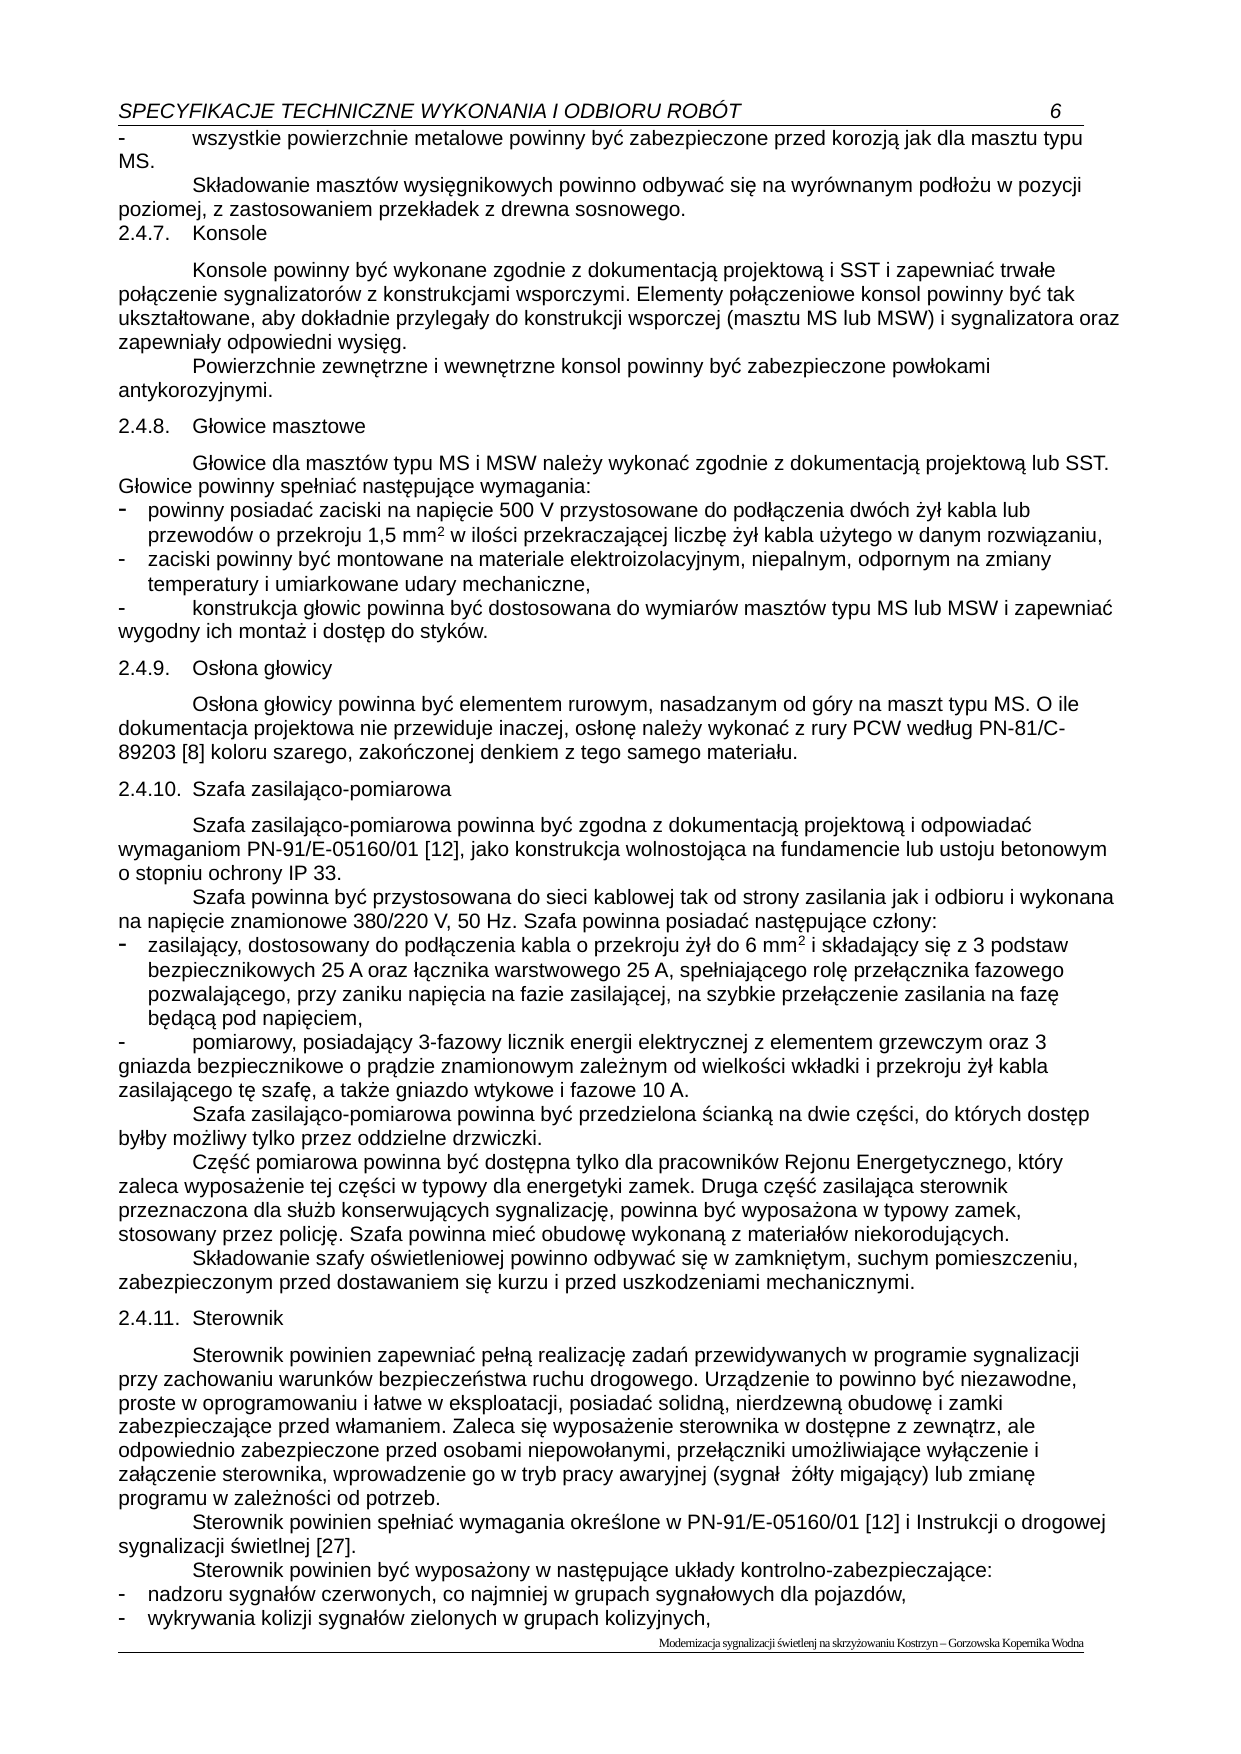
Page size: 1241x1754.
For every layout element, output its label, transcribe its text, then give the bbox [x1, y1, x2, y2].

list nadzoru sygnałów czerwonych, co najmniej w grupach sygnałowych dla pojazdów, [118, 1582, 1122, 1606]
list zasilający, dostosowany do podłączenia kabla o przekroju żył do 6 mm2 i składający się z 3 podstaw bezpiecznikowych 25 A oraz łącznika warstwowego 25 A, spełniającego rolę przełącznika fazowego pozwalającego, przy zaniku napięcia na fazie zasilającej, na szybkie przełączenie zasilania na fazę będącą pod napięciem, [118, 933, 1122, 1030]
list wszystkie powierzchnie metalowe powinny być zabezpieczone przed korozją jak dla masztu typu MS. [118, 125, 1122, 173]
list Głowice masztowe [118, 414, 1122, 438]
text Sterownik powinien zapewniać pełną realizację zadań przewidywanych w programie sygnalizacji przy zachowaniu warunków bezpieczeństwa ruchu drogowego. Urządzenie to powinno być niezawodne, proste w oprogramowaniu i łatwe w eksploatacji, posiadać solidną, nierdzewną obudowę i zamki zabezpieczające przed włamaniem. Zaleca się wyposażenie sterownika w dostępne z zewnątrz, ale odpowiednio zabezpieczone przed osobami niepowołanymi, przełączniki umożliwiające wyłączenie i załączenie sterownika, wprowadzenie go w tryb pracy awaryjnej (sygnał żółty migający) lub zmianę programu w zależności od potrzeb. [118, 1342, 1122, 1510]
text Część pomiarowa powinna być dostępna tylko dla pracowników Rejonu Energetycznego, który zaleca wyposażenie tej części w typowy dla energetyki zamek. Druga część zasilająca sterownik przeznaczona dla służb konserwujących sygnalizację, powinna być wyposażona w typowy zamek, stosowany przez policję. Szafa powinna mieć obudowę wykonaną z materiałów niekorodujących. [118, 1150, 1122, 1246]
text Szafa zasilająco-pomiarowa powinna być przedzielona ścianką na dwie części, do których dostęp byłby możliwy tylko przez oddzielne drzwiczki. [118, 1102, 1122, 1150]
list Osłona głowicy [118, 656, 1122, 680]
list wykrywania kolizji sygnałów zielonych w grupach kolizyjnych, [118, 1606, 1122, 1630]
list Sterownik [118, 1306, 1122, 1330]
text Osłona głowicy powinna być elementem rurowym, nasadzanym od góry na maszt typu MS. O ile dokumentacja projektowa nie przewiduje inaczej, osłonę należy wykonać z rury PCW według PN-81/C-89203 [8] koloru szarego, zakończonej denkiem z tego samego materiału. [118, 692, 1122, 764]
text Szafa powinna być przystosowana do sieci kablowej tak od strony zasilania jak i odbioru i wykonana na napięcie znamionowe 380/220 V, 50 Hz. Szafa powinna posiadać następujące człony: [118, 885, 1122, 933]
text Powierzchnie zewnętrzne i wewnętrzne konsol powinny być zabezpieczone powłokami antykorozyjnymi. [118, 353, 1122, 401]
text Składowanie masztów wysięgnikowych powinno odbywać się na wyrównanym podłożu w pozycji poziomej, z zastosowaniem przekładek z drewna sosnowego. [118, 173, 1122, 221]
text Sterownik powinien spełniać wymagania określone w PN-91/E-05160/01 [12] i Instrukcji o drogowej sygnalizacji świetlnej [27]. [118, 1510, 1122, 1558]
list pomiarowy, posiadający 3-fazowy licznik energii elektrycznej z elementem grzewczym oraz 3 gniazda bezpiecznikowe o prądzie znamionowym zależnym od wielkości wkładki i przekroju żył kabla zasilającego tę szafę, a także gniazdo wtykowe i fazowe 10 A. [118, 1030, 1122, 1102]
text Głowice dla masztów typu MS i MSW należy wykonać zgodnie z dokumentacją projektową lub SST. Głowice powinny spełniać następujące wymagania: [118, 450, 1122, 498]
list Szafa zasilająco-pomiarowa [118, 777, 1122, 801]
list zaciski powinny być montowane na materiale elektroizolacyjnym, niepalnym, odpornym na zmiany temperatury i umiarkowane udary mechaniczne, [118, 547, 1122, 595]
list powinny posiadać zaciski na napięcie 500 V przystosowane do podłączenia dwóch żył kabla lub przewodów o przekroju 1,5 mm2 w ilości przekraczającej liczbę żył kabla użytego w danym rozwiązaniu, [118, 498, 1122, 547]
list konstrukcja głowic powinna być dostosowana do wymiarów masztów typu MS lub MSW i zapewniać wygodny ich montaż i dostęp do styków. [118, 595, 1122, 643]
text Składowanie szafy oświetleniowej powinno odbywać się w zamkniętym, suchym pomieszczeniu, zabezpieczonym przed dostawaniem się kurzu i przed uszkodzeniami mechanicznymi. [118, 1246, 1122, 1293]
text Konsole powinny być wykonane zgodnie z dokumentacją projektową i SST i zapewniać trwałe połączenie sygnalizatorów z konstrukcjami wsporczymi. Elementy połączeniowe konsol powinny być tak ukształtowane, aby dokładnie przylegały do konstrukcji wsporczej (masztu MS lub MSW) i sygnalizatora oraz zapewniały odpowiedni wysięg. [118, 258, 1122, 353]
text Szafa zasilająco-pomiarowa powinna być zgodna z dokumentacją projektową i odpowiadać wymaganiom PN-91/E-05160/01 [12], jako konstrukcja wolnostojąca na fundamencie lub ustoju betonowym o stopniu ochrony IP 33. [118, 813, 1122, 885]
text Sterownik powinien być wyposażony w następujące układy kontrolno-zabezpieczające: [118, 1558, 1122, 1582]
list Konsole [118, 221, 1122, 245]
